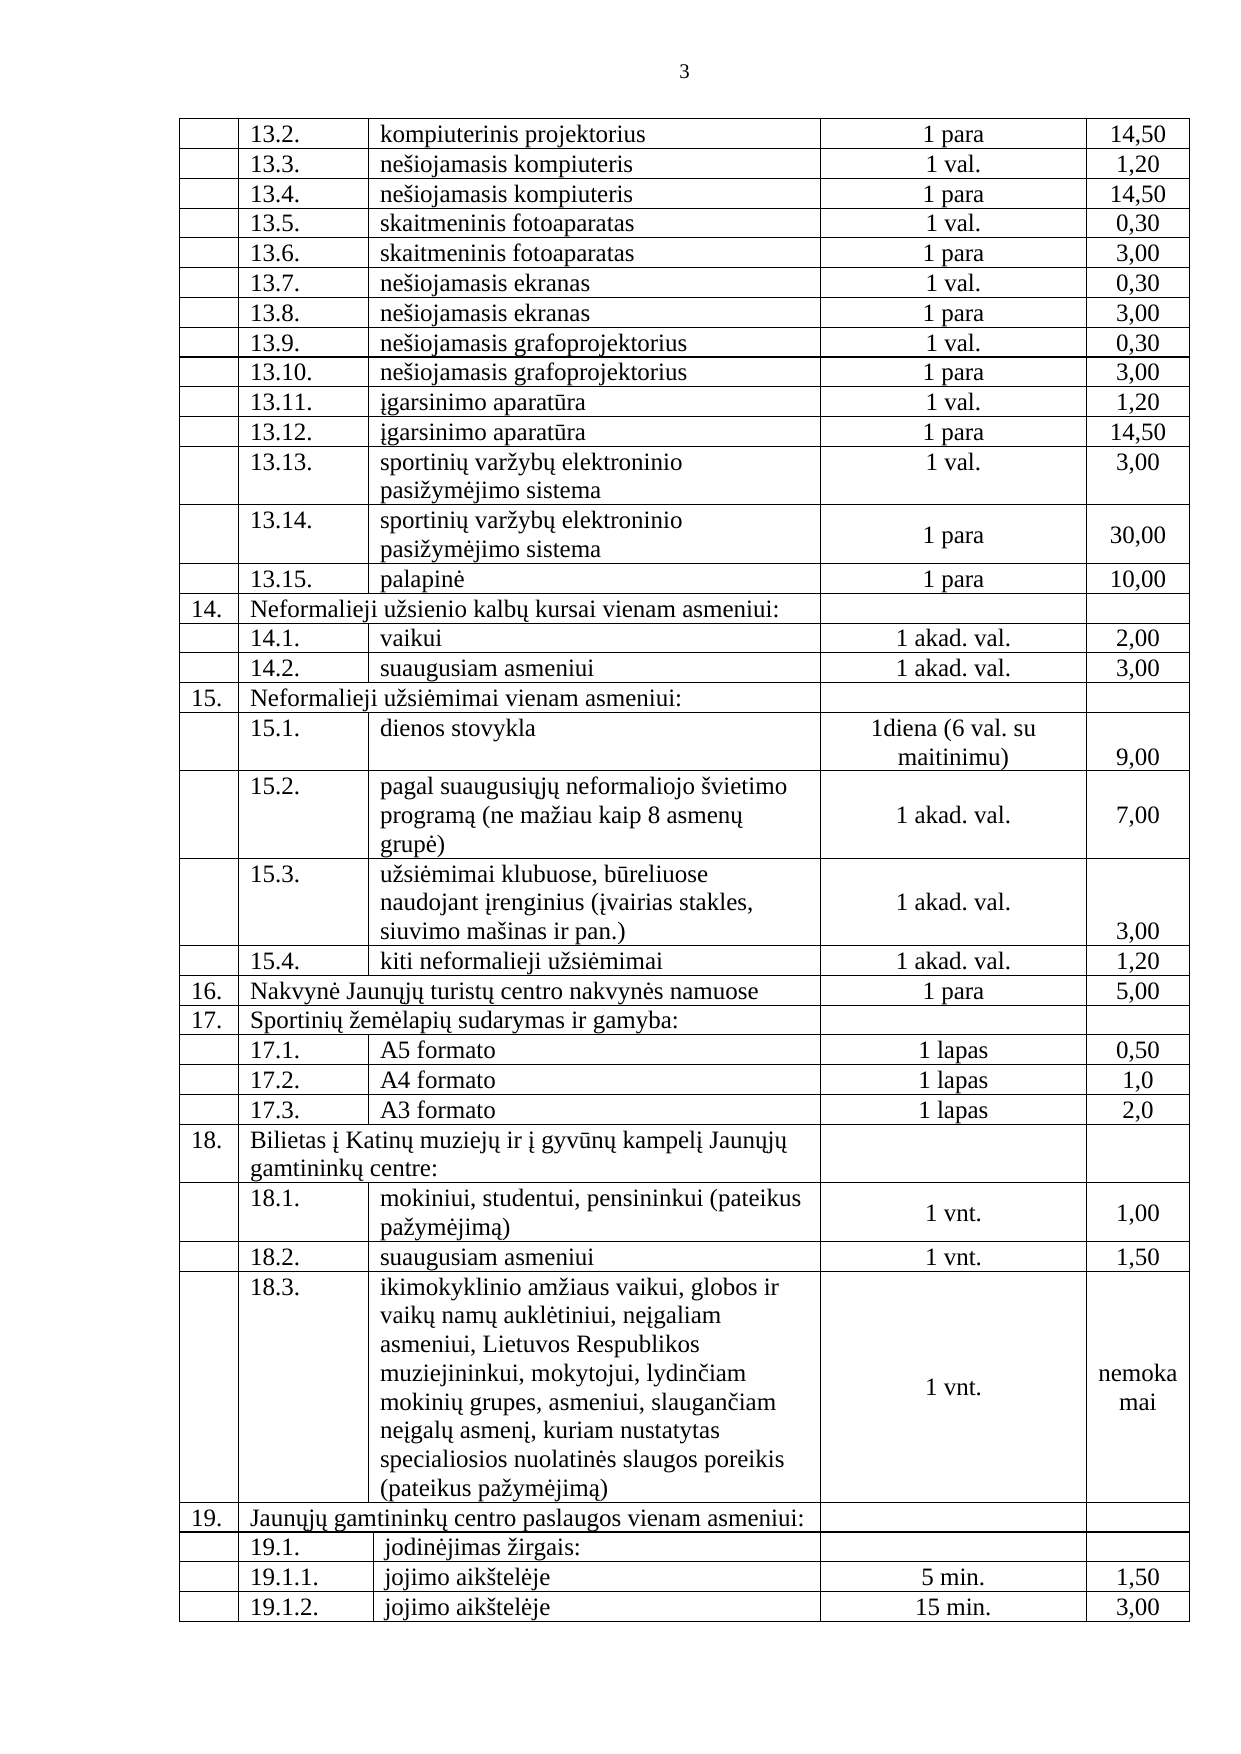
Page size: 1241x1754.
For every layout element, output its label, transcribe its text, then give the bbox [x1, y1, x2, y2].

table_cell kiti neformalieji užsiėmimai [369, 946, 820, 975]
table_cell 5 min. [821, 1562, 1086, 1591]
table_cell 1 val. [821, 387, 1086, 416]
table_cell jojimo aikštelėje [374, 1592, 820, 1621]
table_cell 1 akad. val. [821, 859, 1086, 945]
table_cell 1 val. [821, 149, 1086, 178]
table_cell 3,00 [1087, 1592, 1189, 1621]
table_cell 13.13. [239, 447, 368, 504]
table_cell 1 para [821, 119, 1086, 148]
table_cell 0,30 [1087, 268, 1189, 297]
table_cell [821, 594, 1086, 622]
table_cell 1 lapas [821, 1035, 1086, 1064]
table_cell 1 para [821, 298, 1086, 327]
table_cell 7,00 [1087, 771, 1189, 858]
table_cell [180, 1533, 238, 1561]
table_cell 13.11. [239, 387, 368, 416]
table_cell [1087, 1503, 1189, 1531]
table_cell [180, 238, 238, 267]
table_cell įgarsinimo aparatūra [369, 417, 820, 446]
table_cell 1 para [821, 976, 1086, 1004]
table_cell 1 vnt. [821, 1272, 1086, 1502]
table_cell 0,50 [1087, 1035, 1189, 1064]
table_cell 13.12. [239, 417, 368, 446]
table_cell skaitmeninis fotoaparatas [369, 238, 820, 267]
table_cell nešiojamasis grafoprojektorius [369, 358, 820, 386]
table_cell 1 vnt. [821, 1242, 1086, 1271]
table_cell [821, 1006, 1086, 1034]
table_cell 18.1. [239, 1183, 368, 1241]
table_cell [180, 417, 238, 446]
table_cell 14,50 [1087, 179, 1189, 207]
table_cell 1 akad. val. [821, 653, 1086, 682]
table_cell 1 para [821, 417, 1086, 446]
table_cell 3,00 [1087, 298, 1189, 327]
table_cell 13.8. [239, 298, 368, 327]
table_cell 0,30 [1087, 328, 1189, 356]
table_cell 1 lapas [821, 1065, 1086, 1094]
table_cell 18. [180, 1125, 238, 1182]
table_cell Bilietas į Katinų muziejų ir į gyvūnų kampelį Jaunųjų gamtininkų centre: [239, 1125, 820, 1182]
table_cell 1 para [821, 505, 1086, 563]
table_cell 1 val. [821, 268, 1086, 297]
table_cell 13.2. [239, 119, 368, 148]
table_cell [180, 298, 238, 327]
table_cell 1 para [821, 179, 1086, 207]
table_cell 13.7. [239, 268, 368, 297]
table_cell 1 para [821, 238, 1086, 267]
table_cell 18.3. [239, 1272, 368, 1502]
table_cell Nakvynė Jaunųjų turistų centro nakvynės namuose [239, 976, 820, 1004]
table_cell suaugusiam asmeniui [369, 653, 820, 682]
table_cell [180, 624, 238, 652]
table_cell užsiėmimai klubuose, būreliuose naudojant įrenginius (įvairias stakles, siuvimo mašinas ir pan.) [369, 859, 820, 945]
table_cell [180, 209, 238, 237]
table_cell [1087, 1533, 1189, 1561]
table_cell 1 akad. val. [821, 946, 1086, 975]
table_cell 13.14. [239, 505, 368, 563]
table_cell nemokamai [1087, 1272, 1189, 1502]
table_cell 1,50 [1087, 1242, 1189, 1271]
table_cell 17.1. [239, 1035, 368, 1064]
table_cell [821, 1533, 1086, 1561]
table_cell 1,0 [1087, 1065, 1189, 1094]
table_cell 1 val. [821, 328, 1086, 356]
table_cell [180, 1095, 238, 1124]
table_cell [180, 946, 238, 975]
table_cell 1 vnt. [821, 1183, 1086, 1241]
table_cell 14,50 [1087, 119, 1189, 148]
table_cell 14. [180, 594, 238, 622]
table_cell 19.1.1. [239, 1562, 373, 1591]
table_cell [180, 1035, 238, 1064]
table_cell [180, 1183, 238, 1241]
table_cell 9,00 [1087, 713, 1189, 770]
table_cell mokiniui, studentui, pensininkui (pateikus pažymėjimą) [369, 1183, 820, 1241]
table_cell kompiuterinis projektorius [369, 119, 820, 148]
table_cell 1diena (6 val. su maitinimu) [821, 713, 1086, 770]
table_cell sportinių varžybų elektroninio pasižymėjimo sistema [369, 447, 820, 504]
table_cell [180, 1242, 238, 1271]
table_cell 13.9. [239, 328, 368, 356]
table_cell [180, 1562, 238, 1591]
table_cell [1087, 1006, 1189, 1034]
table_cell [180, 179, 238, 207]
table_cell vaikui [369, 624, 820, 652]
table_cell 3,00 [1087, 358, 1189, 386]
table_cell 15.2. [239, 771, 368, 858]
table_cell [180, 358, 238, 386]
table_cell 1 val. [821, 209, 1086, 237]
table_cell 1,20 [1087, 946, 1189, 975]
table_cell [180, 328, 238, 356]
table_cell pagal suaugusiųjų neformaliojo švietimo programą (ne mažiau kaip 8 asmenų grupė) [369, 771, 820, 858]
table_cell 15.4. [239, 946, 368, 975]
table_cell dienos stovykla [369, 713, 820, 770]
table_cell sportinių varžybų elektroninio pasižymėjimo sistema [369, 505, 820, 563]
table_cell Sportinių žemėlapių sudarymas ir gamyba: [239, 1006, 820, 1034]
table_cell [180, 1272, 238, 1502]
table_cell [180, 387, 238, 416]
table_cell 18.2. [239, 1242, 368, 1271]
table_cell [821, 1125, 1086, 1182]
table_cell 16. [180, 976, 238, 1004]
table_cell [180, 1065, 238, 1094]
table_cell nešiojamasis kompiuteris [369, 149, 820, 178]
table_cell [180, 653, 238, 682]
table_cell 19.1.2. [239, 1592, 373, 1621]
table_cell 14.2. [239, 653, 368, 682]
table_cell įgarsinimo aparatūra [369, 387, 820, 416]
table_cell 1 lapas [821, 1095, 1086, 1124]
table_cell Neformalieji užsienio kalbų kursai vienam asmeniui: [239, 594, 820, 622]
table_cell Jaunųjų gamtininkų centro paslaugos vienam asmeniui: [239, 1503, 820, 1531]
table_cell nešiojamasis ekranas [369, 298, 820, 327]
table_cell 1 akad. val. [821, 624, 1086, 652]
table_cell [821, 683, 1086, 712]
table_cell 10,00 [1087, 564, 1189, 593]
table_cell [180, 268, 238, 297]
table_cell [180, 119, 238, 148]
table_cell [180, 859, 238, 945]
table_cell palapinė [369, 564, 820, 593]
table_cell A3 formato [369, 1095, 820, 1124]
table_cell [180, 505, 238, 563]
table_cell 3,00 [1087, 447, 1189, 504]
table_cell skaitmeninis fotoaparatas [369, 209, 820, 237]
table_cell [180, 1592, 238, 1621]
table_cell 3,00 [1087, 859, 1189, 945]
table_cell 13.6. [239, 238, 368, 267]
table_cell 14.1. [239, 624, 368, 652]
table_cell [1087, 1125, 1189, 1182]
table_cell 15 min. [821, 1592, 1086, 1621]
table_cell 19.1. [239, 1533, 373, 1561]
table_cell 14,50 [1087, 417, 1189, 446]
table_cell 15.3. [239, 859, 368, 945]
table_cell 2,0 [1087, 1095, 1189, 1124]
table_cell ikimokyklinio amžiaus vaikui, globos ir vaikų namų auklėtiniui, neįgaliam asmeniui, Lietuvos Respublikos muziejininkui, mokytojui, lydinčiam mokinių grupes, asmeniui, slaugančiam neįgalų asmenį, kuriam nustatytas specialiosios nuolatinės slaugos poreikis (pateikus pažymėjimą) [369, 1272, 820, 1502]
table_cell 17.2. [239, 1065, 368, 1094]
table_cell 1,50 [1087, 1562, 1189, 1591]
table_cell [180, 771, 238, 858]
table_cell 0,30 [1087, 209, 1189, 237]
table_cell A4 formato [369, 1065, 820, 1094]
table_cell [180, 447, 238, 504]
table_cell 1,00 [1087, 1183, 1189, 1241]
table_cell 3,00 [1087, 238, 1189, 267]
table_cell [180, 713, 238, 770]
table_cell 2,00 [1087, 624, 1189, 652]
table_cell [821, 1503, 1086, 1531]
table_cell [1087, 683, 1189, 712]
table_cell 13.15. [239, 564, 368, 593]
table_cell 15. [180, 683, 238, 712]
table_cell 13.5. [239, 209, 368, 237]
table_cell nešiojamasis kompiuteris [369, 179, 820, 207]
table_cell 13.3. [239, 149, 368, 178]
table_cell nešiojamasis grafoprojektorius [369, 328, 820, 356]
table_cell 17. [180, 1006, 238, 1034]
table_cell 3,00 [1087, 653, 1189, 682]
table_cell 19. [180, 1503, 238, 1531]
table_cell 15.1. [239, 713, 368, 770]
table_cell jodinėjimas žirgais: [374, 1533, 820, 1561]
table_cell 5,00 [1087, 976, 1189, 1004]
table_cell [180, 149, 238, 178]
table_cell 17.3. [239, 1095, 368, 1124]
table_cell Neformalieji užsiėmimai vienam asmeniui: [239, 683, 820, 712]
table_cell 1,20 [1087, 387, 1189, 416]
table_cell 13.10. [239, 358, 368, 386]
table_cell 1 para [821, 358, 1086, 386]
table_cell jojimo aikštelėje [374, 1562, 820, 1591]
table_cell 1 val. [821, 447, 1086, 504]
table_cell [1087, 594, 1189, 622]
table_cell suaugusiam asmeniui [369, 1242, 820, 1271]
table_cell 13.4. [239, 179, 368, 207]
table_cell 30,00 [1087, 505, 1189, 563]
table_cell 1 para [821, 564, 1086, 593]
table_cell [180, 564, 238, 593]
table_cell A5 formato [369, 1035, 820, 1064]
table_cell 1,20 [1087, 149, 1189, 178]
table_cell 1 akad. val. [821, 771, 1086, 858]
table_cell nešiojamasis ekranas [369, 268, 820, 297]
